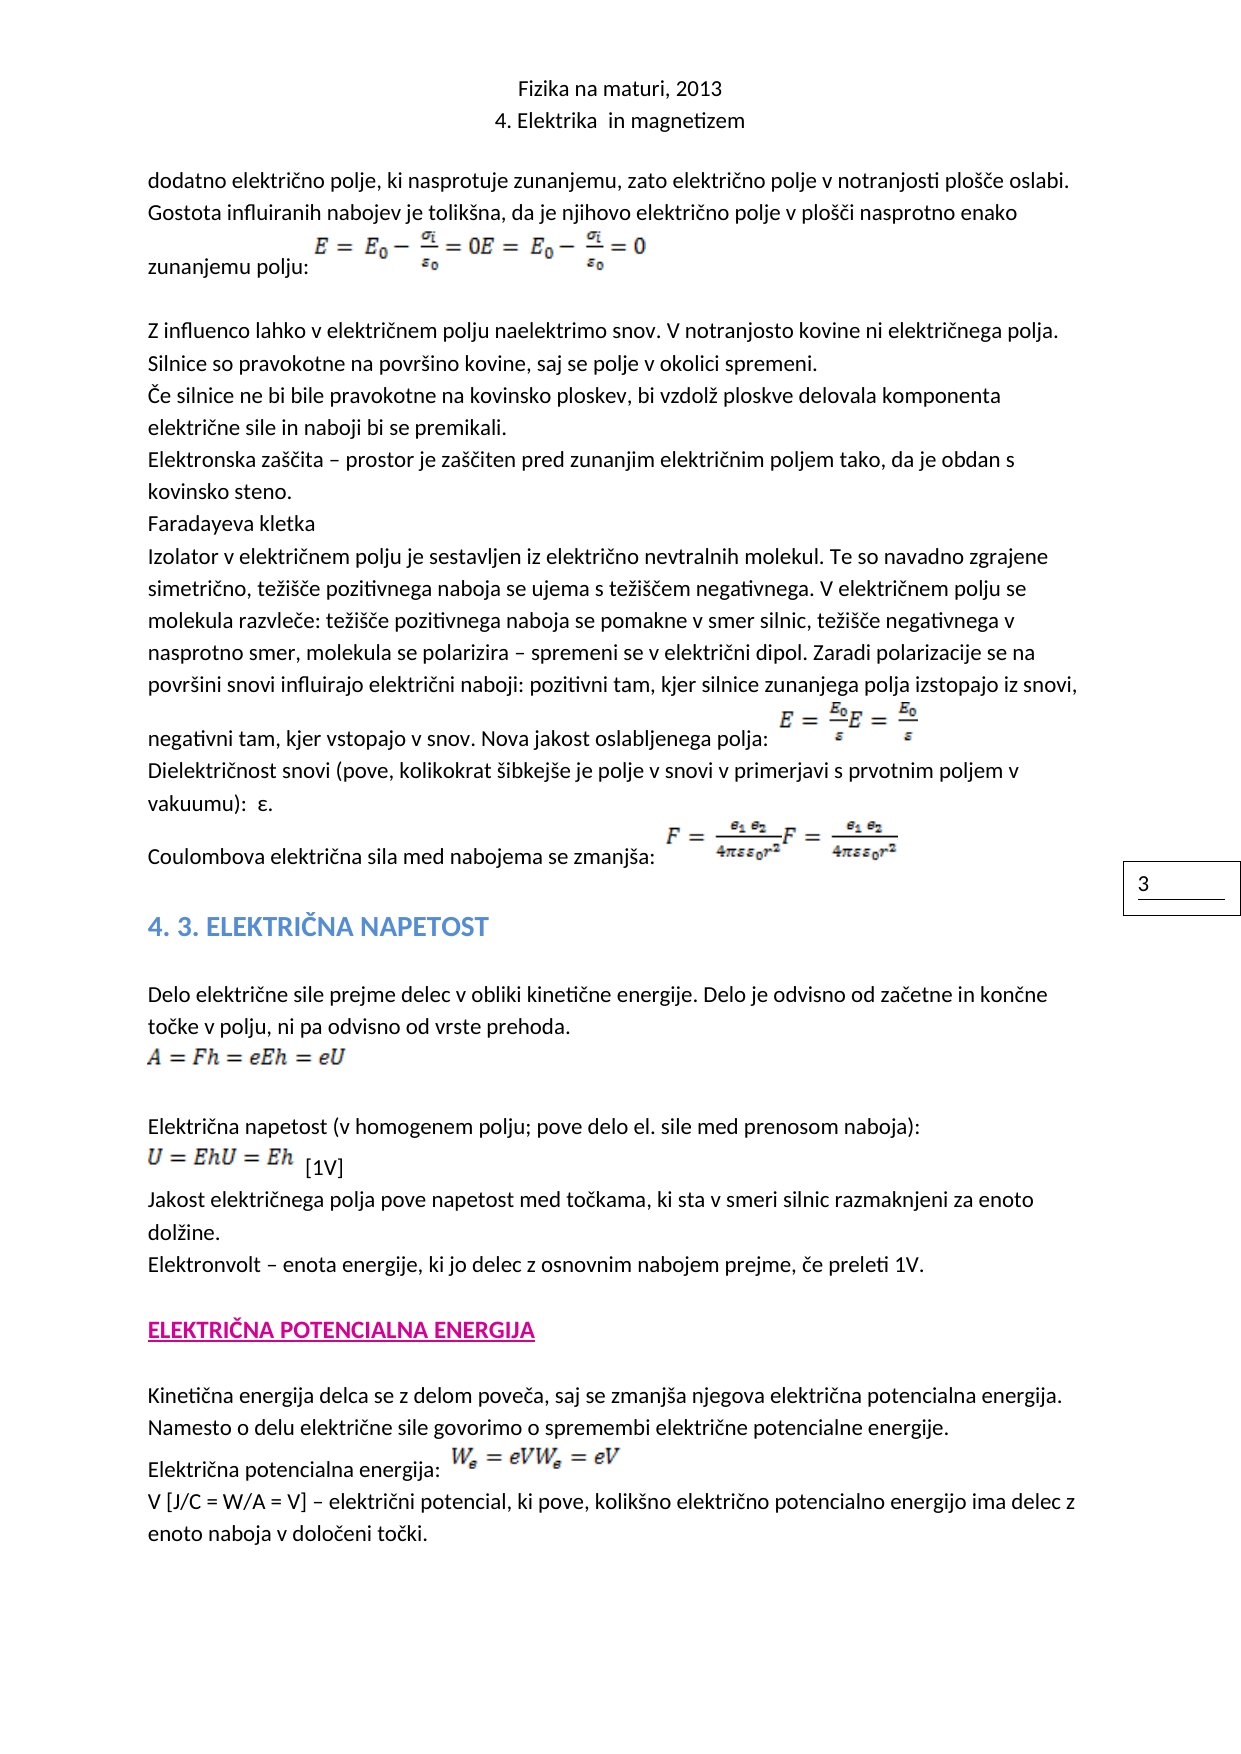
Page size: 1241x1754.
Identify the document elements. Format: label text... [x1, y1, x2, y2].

text dodatno električno polje, ki nasprotuje zunanjemu, zato električno polje v notranjosti plošče oslabi. Gostota influiranih nabojev je tolikšna, da je njihovo električno polje v plošči nasprotno enako zunanjemu polju: Z influenco lahko v električnem polju naelektrimo snov. V notranjosto kovine ni električnega polja. Silnice so pravokotne na površino kovine, saj se polje v okolici spremeni. Če silnice ne bi bile pravokotne na kovinsko ploskev, bi vzdolž ploskve delovala komponenta električne sile in naboji bi se premikali. Elektronska zaščita – prostor je zaščiten pred zunanjim električnim poljem tako, da je obdan s kovinsko steno. Faradayeva kletka Izolator v električnem polju je sestavljen iz električno nevtralnih molekul. Te so navadno zgrajene simetrično, težišče pozitivnega naboja se ujema s težiščem negativnega. V električnem polju se molekula razvleče: težišče pozitivnega naboja se pomakne v smer silnic, težišče negativnega v nasprotno smer, molekula se polarizira – spremeni se v električni dipol. Zaradi polarizacije se na površini snovi influirajo električni naboji: pozitivni tam, kjer silnice zunanjega polja izstopajo iz snovi, negativni tam, kjer vstopajo v snov. Nova jakost oslabljenega polja: Dielektričnost snovi (pove, kolikokrat šibkejše je polje v snovi v primerjavi s prvotnim poljem v vakuumu): ε. Coulombova električna sila med nabojema se zmanjša: 4. 3. ELEKTRIČNA NAPETOST Delo električne sile prejme delec v obliki kinetične energije. Delo je odvisno od začetne in končne točke v polju, ni pa odvisno od vrste prehoda. Električna napetost (v homogenem polju; pove delo el. sile med prenosom naboja): [1V] Jakost električnega polja pove napetost med točkama, ki sta v smeri silnic razmaknjeni za enoto dolžine. Elektronvolt – enota energije, ki jo delec z osnovnim nabojem prejme, če preleti 1V. ELEKTRIČNA POTENCIALNA ENERGIJA Kinetična energija delca se z delom poveča, saj se zmanjša njegova električna potencialna energija. Namesto o delu električne sile govorimo o spremembi električne potencialne energije. Električna potencialna energija: V [J/C = W/A = V] – električni potencial, ki pove, kolikšno električno potencialno energijo ima delec z enoto naboja v določeni točki. [148, 166, 1093, 1579]
picture [314, 230, 646, 275]
picture [147, 1044, 347, 1076]
picture [147, 1144, 295, 1176]
picture [451, 1445, 621, 1477]
picture [666, 820, 898, 865]
picture [779, 702, 918, 747]
